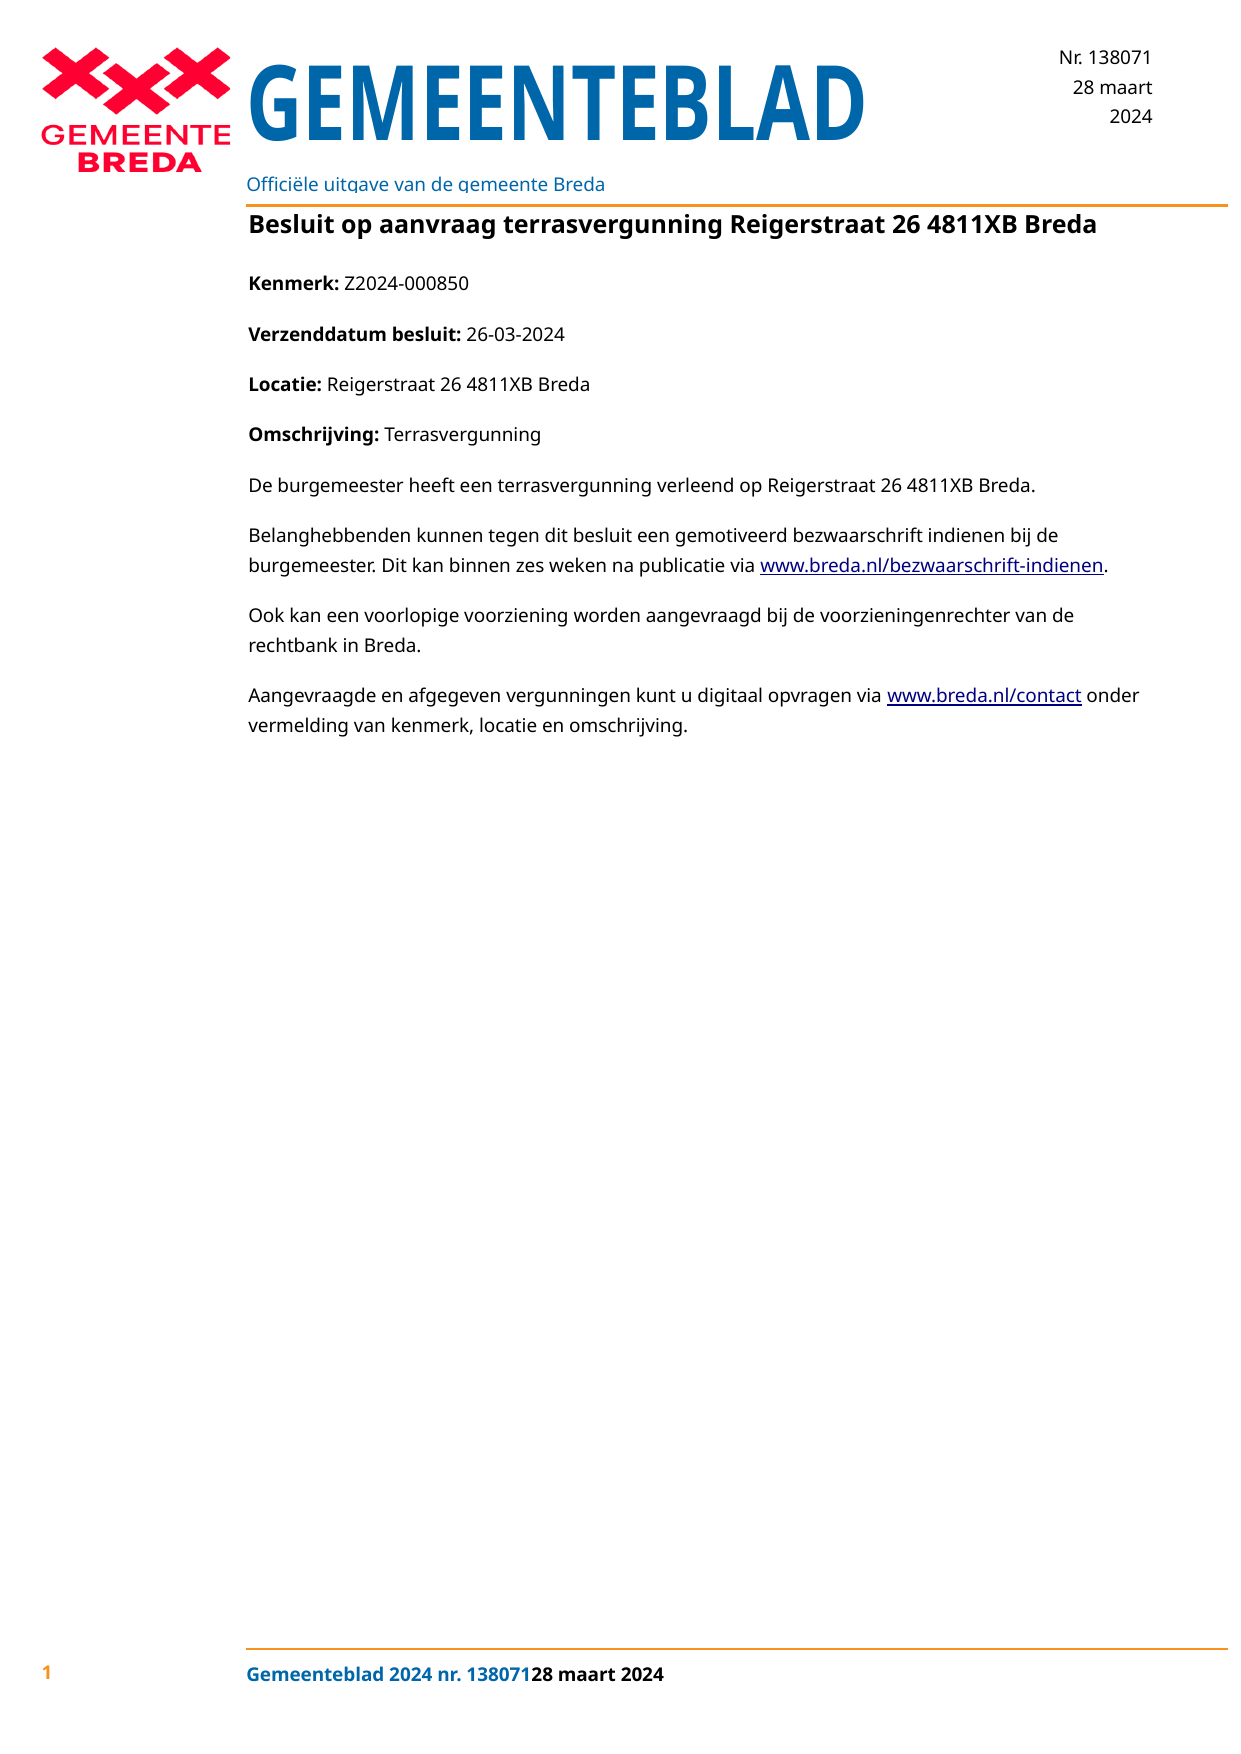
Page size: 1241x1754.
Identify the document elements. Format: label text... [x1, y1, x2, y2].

text Locatie: Reigerstraat 26 4811XB Breda [248, 371, 1152, 397]
text Besluit op aanvraag terrasvergunning Reigerstraat 26 4811XB Breda [248, 207, 1152, 241]
text De burgemeester heeft een terrasvergunning verleend op Reigerstraat 26 4811XB Breda. [248, 472, 1152, 498]
picture [41, 47, 231, 172]
text Verzenddatum besluit: 26-03-2024 [248, 321, 1152, 346]
text Omschrijving: Terrasvergunning [248, 422, 1152, 447]
text Ook kan een voorlopige voorziening worden aangevraagd bij de voorzieningenrechter van de rechtbank in Breda. [248, 602, 1152, 658]
text Kenmerk: Z2024-000850 [248, 270, 1152, 296]
text Belanghebbenden kunnen tegen dit besluit een gemotiveerd bezwaarschrift indienen bij de burgemeester. Dit kan binnen zes weken na publicatie via www.breda.nl/bezwaarschrift-indienen. [248, 522, 1152, 578]
text Aangevraagde en afgegeven vergunningen kunt u digitaal opvragen via www.breda.nl/contact onder vermelding van kenmerk, locatie en omschrijving. [248, 682, 1152, 738]
